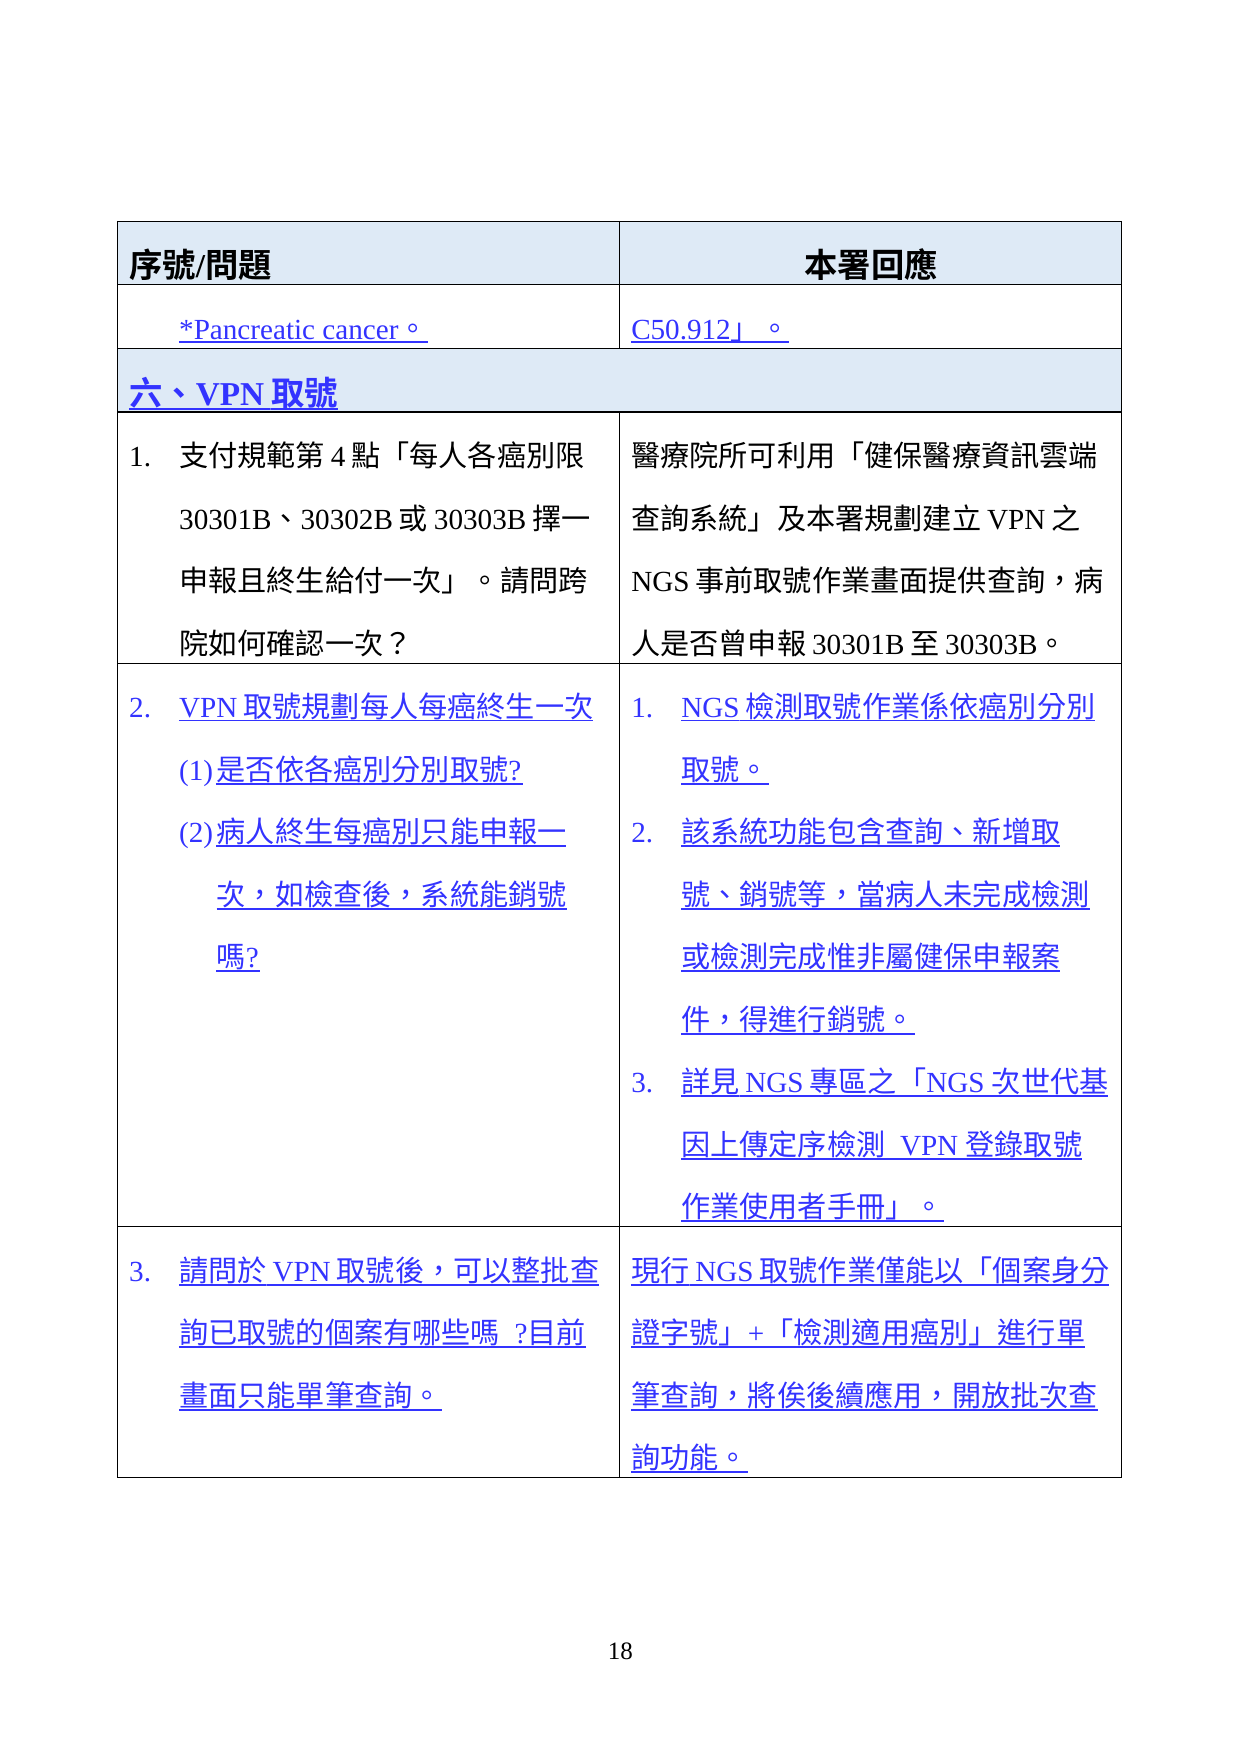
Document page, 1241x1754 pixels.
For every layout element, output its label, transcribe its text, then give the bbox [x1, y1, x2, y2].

table_cell C50.912」。 [620, 285, 1121, 348]
table_cell 支付規範第4點「每人各癌別限30301B、30302B或30303B擇一申報且終生給付一次」。請問跨院如何確認一次？ [118, 413, 619, 662]
table_cell NGS檢測取號作業係依癌別分別取號。 該系統功能包含查詢、新增取號、銷號等，當病人未完成檢測或檢測完成惟非屬健保申報案件，得進行銷號。 詳見NGS專區之「NGS 次世代基因上傳定序檢測 VPN 登錄取號作業使用者手冊」。 [620, 664, 1121, 1226]
table_header 序號/問題 [118, 222, 619, 284]
table_cell *Pancreatic cancer。 [118, 285, 619, 348]
table_cell 現行NGS取號作業僅能以「個案身分證字號」+「檢測適用癌別」進行單筆查詢，將俟後續應用，開放批次查詢功能。 [620, 1227, 1121, 1477]
table_cell 請問於VPN取號後，可以整批查詢已取號的個案有哪些嗎 ?目前畫面只能單筆查詢。 [118, 1227, 619, 1477]
table_cell 醫療院所可利用「健保醫療資訊雲端查詢系統」及本署規劃建立VPN之NGS事前取號作業畫面提供查詢，病人是否曾申報30301B至30303B。 [620, 413, 1121, 662]
table_cell VPN取號規劃每人每癌終生一次 是否依各癌別分別取號? 病人終生每癌別只能申報一次，如檢查後，系統能銷號嗎? [118, 664, 619, 1226]
table_cell 六、VPN取號 [118, 349, 1121, 411]
table_header 本署回應 [620, 222, 1121, 284]
